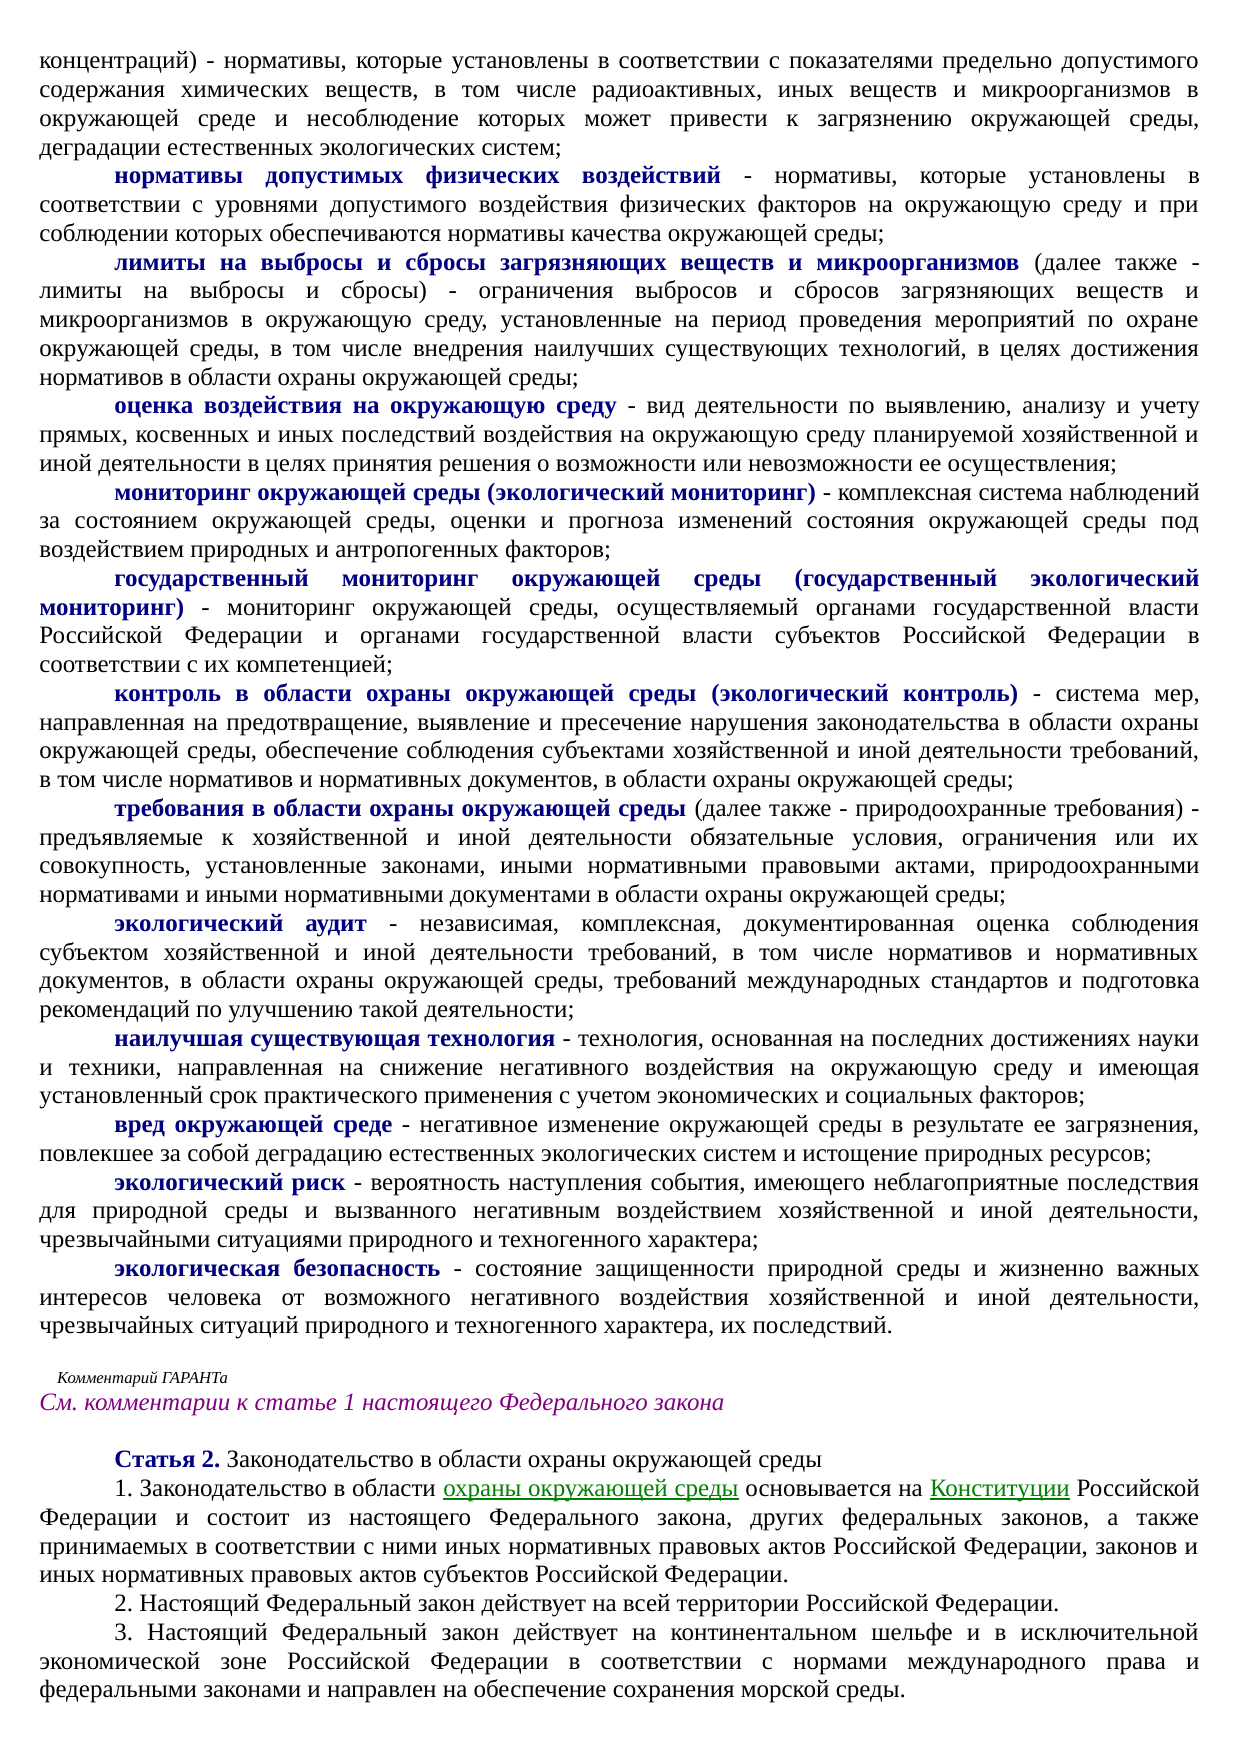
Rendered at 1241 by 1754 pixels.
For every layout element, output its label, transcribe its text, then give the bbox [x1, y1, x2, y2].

text требования в области охраны окружающей среды (далее также - природоохранные требования) - предъявляемые к хозяйственной и иной деятельности обязательные условия, ограничения или их совокупность, установленные законами, иными нормативными правовыми актами, природоохранными нормативами и иными нормативными документами в области охраны окружающей среды; [39, 793, 1200, 908]
text концентраций) - нормативы, которые установлены в соответствии с показателями предельно допустимого содержания химических веществ, в том числе радиоактивных, иных веществ и микроорганизмов в окружающей среде и несоблюдение которых может привести к загрязнению окружающей среды, деградации естественных экологических систем; [39, 45, 1200, 160]
text нормативы допустимых физических воздействий - нормативы, которые установлены в соответствии с уровнями допустимого воздействия физических факторов на окружающую среду и при соблюдении которых обеспечиваются нормативы качества окружающей среды; [39, 160, 1200, 247]
text контроль в области охраны окружающей среды (экологический контроль) - система мер, направленная на предотвращение, выявление и пресечение нарушения законодательства в области охраны окружающей среды, обеспечение соблюдения субъектами хозяйственной и иной деятельности требований, в том числе нормативов и нормативных документов, в области охраны окружающей среды; [39, 678, 1200, 793]
text 2. Настоящий Федеральный закон действует на всей территории Российской Федерации. [39, 1588, 1200, 1617]
text Комментарий ГАРАНТа [57, 1368, 1200, 1387]
text наилучшая существующая технология - технология, основанная на последних достижениях науки и техники, направленная на снижение негативного воздействия на окружающую среду и имеющая установленный срок практического применения с учетом экономических и социальных факторов; [39, 1023, 1200, 1109]
text государственный мониторинг окружающей среды (государственный экологический мониторинг) - мониторинг окружающей среды, осуществляемый органами государственной власти Российской Федерации и органами государственной власти субъектов Российской Федерации в соответствии с их компетенцией; [39, 563, 1200, 678]
text 1. Законодательство в области охраны окружающей среды основывается на Конституции Российской Федерации и состоит из настоящего Федерального закона, других федеральных законов, а также принимаемых в соответствии с ними иных нормативных правовых актов Российской Федерации, законов и иных нормативных правовых актов субъектов Российской Федерации. [39, 1473, 1200, 1588]
text лимиты на выбросы и сбросы загрязняющих веществ и микроорганизмов (далее также - лимиты на выбросы и сбросы) - ограничения выбросов и сбросов загрязняющих веществ и микроорганизмов в окружающую среду, установленные на период проведения мероприятий по охране окружающей среды, в том числе внедрения наилучших существующих технологий, в целях достижения нормативов в области охраны окружающей среды; [39, 247, 1200, 390]
text экологическая безопасность - состояние защищенности природной среды и жизненно важных интересов человека от возможного негативного воздействия хозяйственной и иной деятельности, чрезвычайных ситуаций природного и техногенного характера, их последствий. [39, 1253, 1200, 1339]
text экологический риск - вероятность наступления события, имеющего неблагоприятные последствия для природной среды и вызванного негативным воздействием хозяйственной и иной деятельности, чрезвычайными ситуациями природного и техногенного характера; [39, 1167, 1200, 1253]
text оценка воздействия на окружающую среду - вид деятельности по выявлению, анализу и учету прямых, косвенных и иных последствий воздействия на окружающую среду планируемой хозяйственной и иной деятельности в целях принятия решения о возможности или невозможности ее осуществления; [39, 390, 1200, 477]
text вред окружающей среде - негативное изменение окружающей среды в результате ее загрязнения, повлекшее за собой деградацию естественных экологических систем и истощение природных ресурсов; [39, 1109, 1200, 1167]
text См. комментарии к статье 1 настоящего Федерального закона [39, 1387, 1200, 1416]
text 3. Настоящий Федеральный закон действует на континентальном шельфе и в исключительной экономической зоне Российской Федерации в соответствии с нормами международного права и федеральными законами и направлен на обеспечение сохранения морской среды. [39, 1617, 1200, 1703]
text Статья 2. Законодательство в области охраны окружающей среды [114, 1444, 1200, 1473]
text экологический аудит - независимая, комплексная, документированная оценка соблюдения субъектом хозяйственной и иной деятельности требований, в том числе нормативов и нормативных документов, в области охраны окружающей среды, требований международных стандартов и подготовка рекомендаций по улучшению такой деятельности; [39, 908, 1200, 1023]
text мониторинг окружающей среды (экологический мониторинг) - комплексная система наблюдений за состоянием окружающей среды, оценки и прогноза изменений состояния окружающей среды под воздействием природных и антропогенных факторов; [39, 477, 1200, 563]
